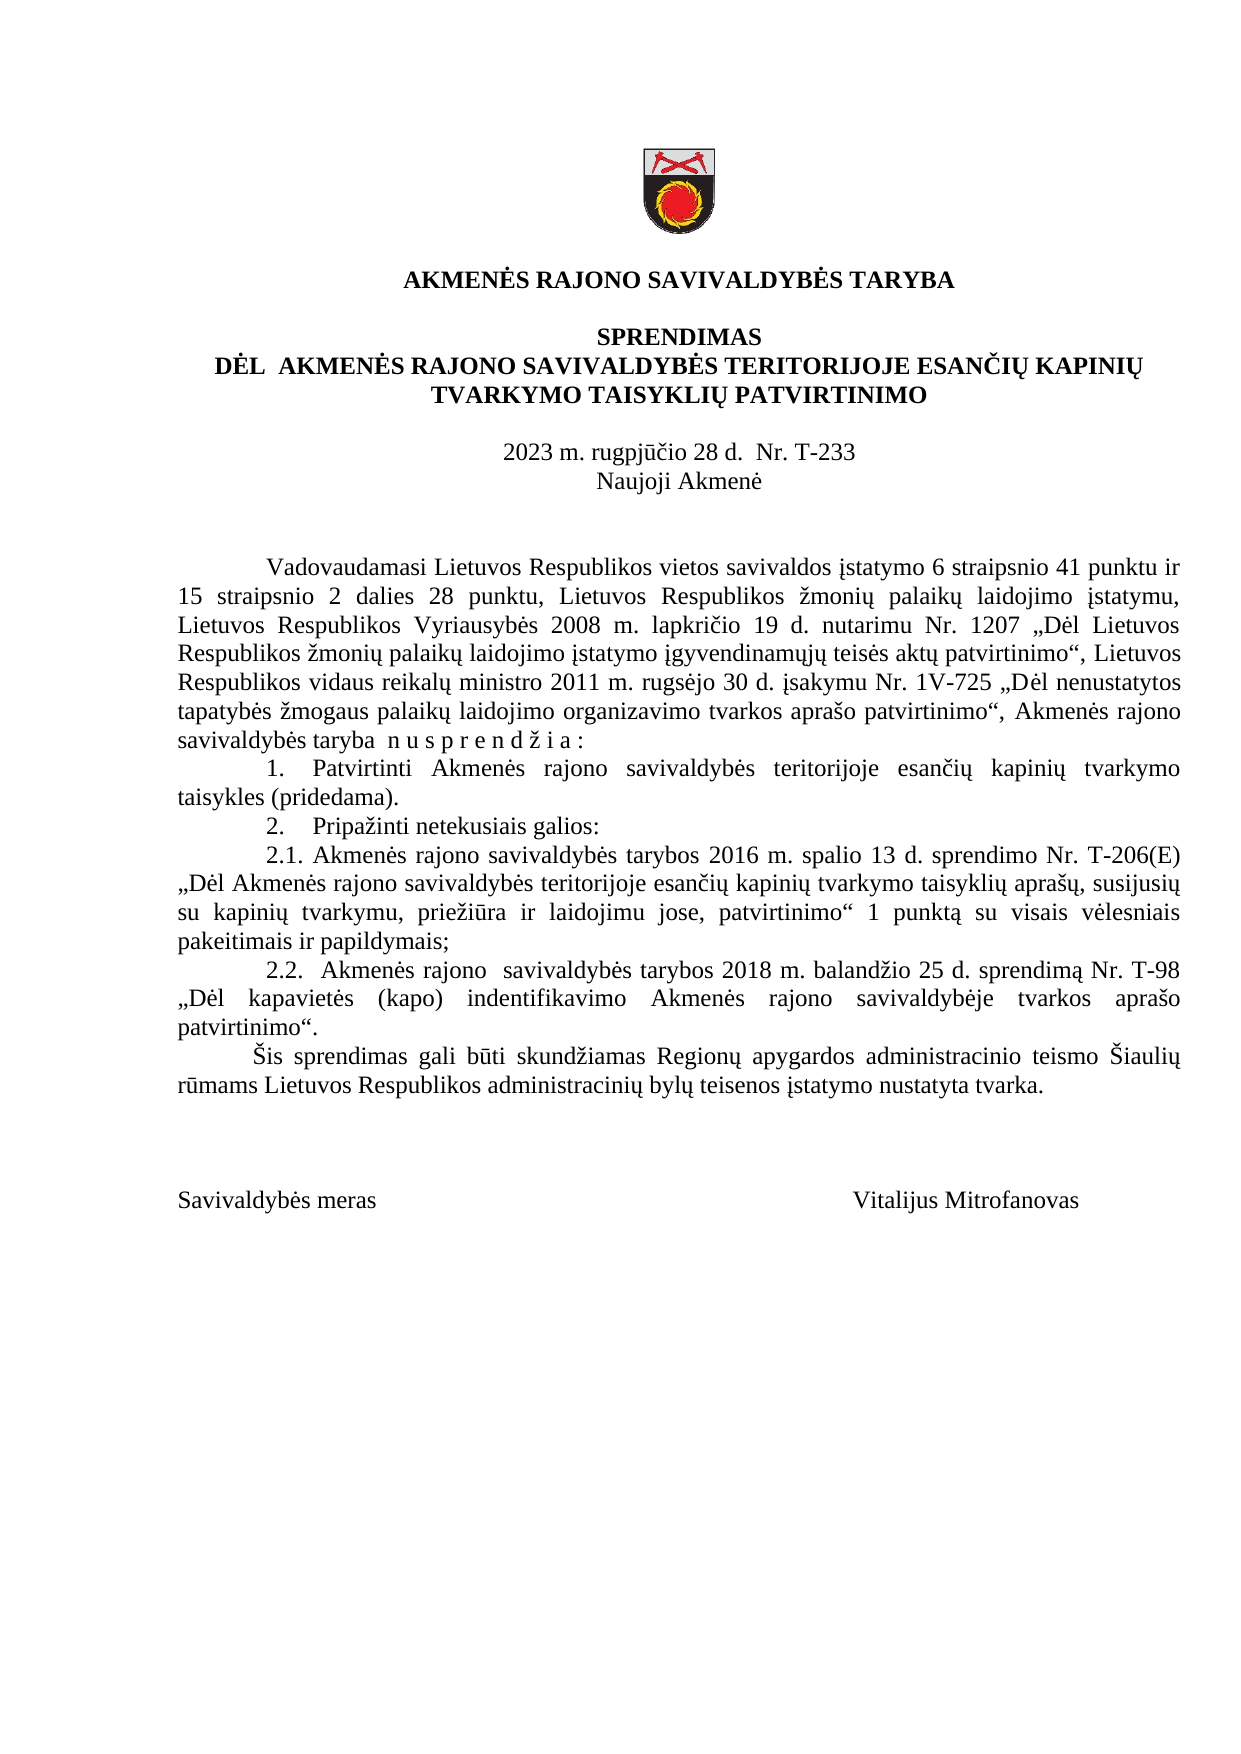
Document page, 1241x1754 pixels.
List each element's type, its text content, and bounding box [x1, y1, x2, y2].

text Naujoji Akmenė [177, 466, 1181, 495]
text 2.1. Akmenės rajono savivaldybės tarybos 2016 m. spalio 13 d. sprendimo Nr. T-206(E) „Dėl Akmenės rajono savivaldybės teritorijoje esančių kapinių tvarkymo taisyklių aprašų, susijusių su kapinių tvarkymu, priežiūra ir laidojimu jose, patvirtinimo“ 1 punktą su visais vėlesniais pakeitimais ir papildymais; [177, 840, 1181, 955]
text Vadovaudamasi Lietuvos Respublikos vietos savivaldos įstatymo 6 straipsnio 41 punktu ir 15 straipsnio 2 dalies 28 punktu, Lietuvos Respublikos žmonių palaikų laidojimo įstatymu, Lietuvos Respublikos Vyriausybės 2008 m. lapkričio 19 d. nutarimu Nr. 1207 „Dėl Lietuvos Respublikos žmonių palaikų laidojimo įstatymo įgyvendinamųjų teisės aktų patvirtinimo“, Lietuvos Respublikos vidaus reikalų ministro 2011 m. rugsėjo 30 d. įsakymu Nr. 1V-725 „Dėl nenustatytos tapatybės žmogaus palaikų laidojimo organizavimo tvarkos aprašo patvirtinimo“, Akmenės rajono savivaldybės taryba n u s p r e n d ž i a : [177, 552, 1181, 753]
text 2023 m. rugpjūčio 28 d. Nr. T-233 [177, 437, 1181, 466]
text SPRENDIMAS [177, 322, 1181, 351]
text 2. Pripažinti netekusiais galios: [177, 811, 1181, 840]
text AKMENĖS RAJONO SAVIVALDYBĖS TARYBA [177, 265, 1181, 293]
text Savivaldybės meras Vitalijus Mitrofanovas [177, 1185, 1181, 1213]
text 2.2. Akmenės rajono savivaldybės tarybos 2018 m. balandžio 25 d. sprendimą Nr. T-98 „Dėl kapavietės (kapo) indentifikavimo Akmenės rajono savivaldybėje tvarkos aprašo patvirtinimo“. [177, 955, 1181, 1041]
text 1. Patvirtinti Akmenės rajono savivaldybės teritorijoje esančių kapinių tvarkymo taisykles (pridedama). [177, 753, 1181, 811]
text DĖL AKMENĖS RAJONO SAVIVALDYBĖS TERITORIJOJE ESANČIŲ KAPINIŲ TVARKYMO TAISYKLIŲ PATVIRTINIMO [177, 351, 1181, 408]
text Šis sprendimas gali būti skundžiamas Regionų apygardos administracinio teismo Šiaulių rūmams Lietuvos Respublikos administracinių bylų teisenos įstatymo nustatyta tvarka. [177, 1041, 1181, 1098]
